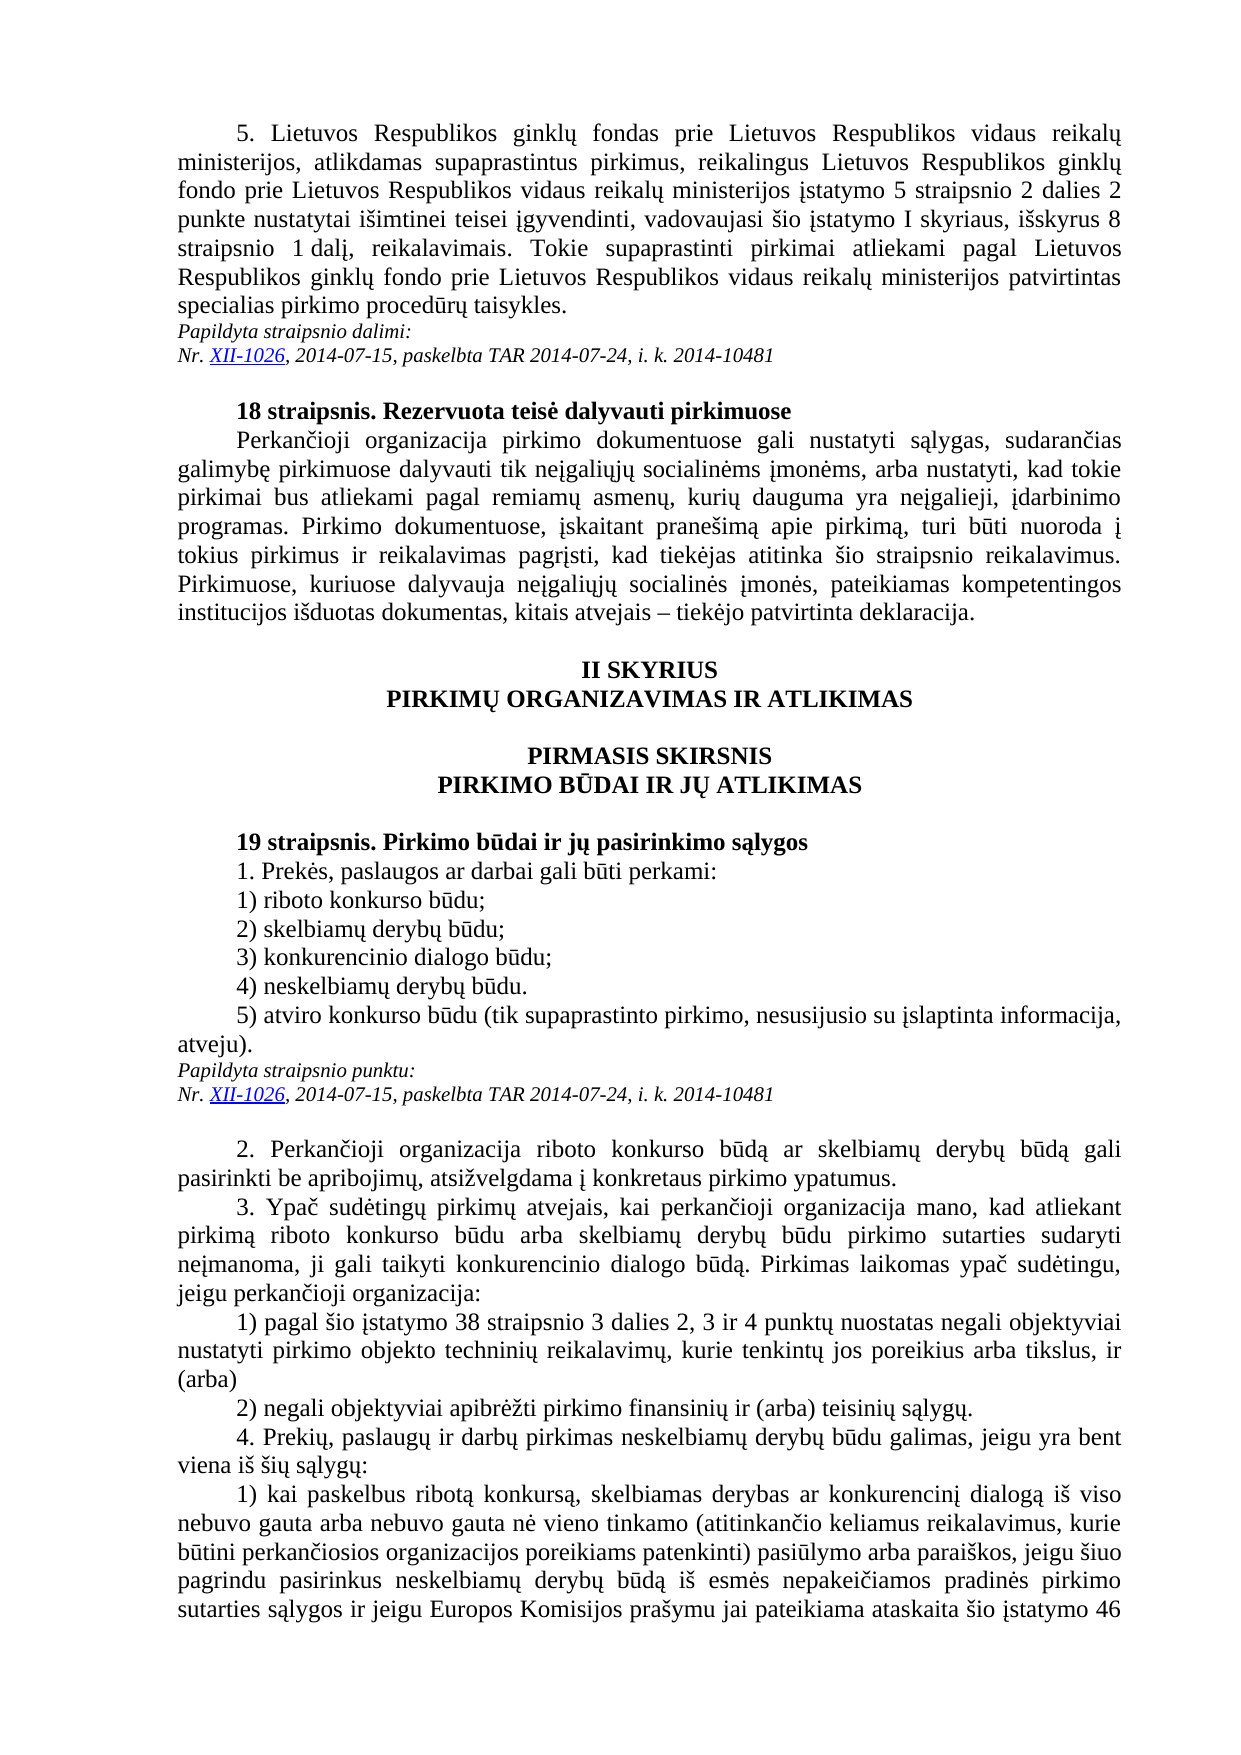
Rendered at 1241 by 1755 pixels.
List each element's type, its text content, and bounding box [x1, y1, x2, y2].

text 1) kai paskelbus ribotą konkursą, skelbiamas derybas ar konkurencinį dialogą iš viso nebuvo gauta arba nebuvo gauta nė vieno tinkamo (atitinkančio keliamus reikalavimus, kurie būtini perkančiosios organizacijos poreikiams patenkinti) pasiūlymo arba paraiškos, jeigu šiuo pagrindu pasirinkus neskelbiamų derybų būdą iš esmės nepakeičiamos pradinės pirkimo sutarties sąlygos ir jeigu Europos Komisijos prašymu jai pateikiama ataskaita šio įstatymo 46 [177, 1479, 1122, 1623]
text Papildyta straipsnio punktu: [177, 1057, 1122, 1082]
text PIRMASIS SKIRSNIS [177, 741, 1122, 770]
text 5) atviro konkurso būdu (tik supaprastinto pirkimo, nesusijusio su įslaptinta informacija, atveju). [177, 1000, 1122, 1057]
text 2) skelbiamų derybų būdu; [177, 914, 1122, 942]
text Nr. XII-1026, 2014-07-15, paskelbta TAR 2014-07-24, i. k. 2014-10481 [177, 1082, 1122, 1106]
text 18 straipsnis. Rezervuota teisė dalyvauti pirkimuose [177, 396, 1122, 425]
text 1) pagal šio įstatymo 38 straipsnio 3 dalies 2, 3 ir 4 punktų nuostatas negali objektyviai nustatyti pirkimo objekto techninių reikalavimų, kurie tenkintų jos poreikius arba tikslus, ir (arba) [177, 1307, 1122, 1393]
text 1. Prekės, paslaugos ar darbai gali būti perkami: [177, 856, 1122, 885]
text 3) konkurencinio dialogo būdu; [177, 942, 1122, 971]
text 5. Lietuvos Respublikos ginklų fondas prie Lietuvos Respublikos vidaus reikalų ministerijos, atlikdamas supaprastintus pirkimus, reikalingus Lietuvos Respublikos ginklų fondo prie Lietuvos Respublikos vidaus reikalų ministerijos įstatymo 5 straipsnio 2 dalies 2 punkte nustatytai išimtinei teisei įgyvendinti, vadovaujasi šio įstatymo I skyriaus, išskyrus 8 straipsnio 1 dalį, reikalavimais. Tokie supaprastinti pirkimai atliekami pagal Lietuvos Respublikos ginklų fondo prie Lietuvos Respublikos vidaus reikalų ministerijos patvirtintas specialias pirkimo procedūrų taisykles. [177, 118, 1122, 319]
text Perkančioji organizacija pirkimo dokumentuose gali nustatyti sąlygas, sudarančias galimybę pirkimuose dalyvauti tik neįgaliųjų socialinėms įmonėms, arba nustatyti, kad tokie pirkimai bus atliekami pagal remiamų asmenų, kurių dauguma yra neįgalieji, įdarbinimo programas. Pirkimo dokumentuose, įskaitant pranešimą apie pirkimą, turi būti nuoroda į tokius pirkimus ir reikalavimas pagrįsti, kad tiekėjas atitinka šio straipsnio reikalavimus. Pirkimuose, kuriuose dalyvauja neįgaliųjų socialinės įmonės, pateikiamas kompetentingos institucijos išduotas dokumentas, kitais atvejais – tiekėjo patvirtinta deklaracija. [177, 425, 1122, 626]
text PIRKIMŲ ORGANIZAVIMAS IR ATLIKIMAS [177, 684, 1122, 712]
text PIRKIMO BŪDAI IR JŲ ATLIKIMAS [177, 770, 1122, 799]
text 4) neskelbiamų derybų būdu. [177, 971, 1122, 1000]
text II SKYRIUS [177, 655, 1122, 684]
text Papildyta straipsnio dalimi: [177, 319, 1122, 343]
text 19 straipsnis. Pirkimo būdai ir jų pasirinkimo sąlygos [177, 827, 1122, 856]
text 1) riboto konkurso būdu; [177, 885, 1122, 914]
text 2. Perkančioji organizacija riboto konkurso būdą ar skelbiamų derybų būdą gali pasirinkti be apribojimų, atsižvelgdama į konkretaus pirkimo ypatumus. [177, 1134, 1122, 1192]
text 4. Prekių, paslaugų ir darbų pirkimas neskelbiamų derybų būdu galimas, jeigu yra bent viena iš šių sąlygų: [177, 1422, 1122, 1479]
text 2) negali objektyviai apibrėžti pirkimo finansinių ir (arba) teisinių sąlygų. [177, 1393, 1122, 1422]
text Nr. XII-1026, 2014-07-15, paskelbta TAR 2014-07-24, i. k. 2014-10481 [177, 343, 1122, 367]
text 3. Ypač sudėtingų pirkimų atvejais, kai perkančioji organizacija mano, kad atliekant pirkimą riboto konkurso būdu arba skelbiamų derybų būdu pirkimo sutarties sudaryti neįmanoma, ji gali taikyti konkurencinio dialogo būdą. Pirkimas laikomas ypač sudėtingu, jeigu perkančioji organizacija: [177, 1192, 1122, 1307]
